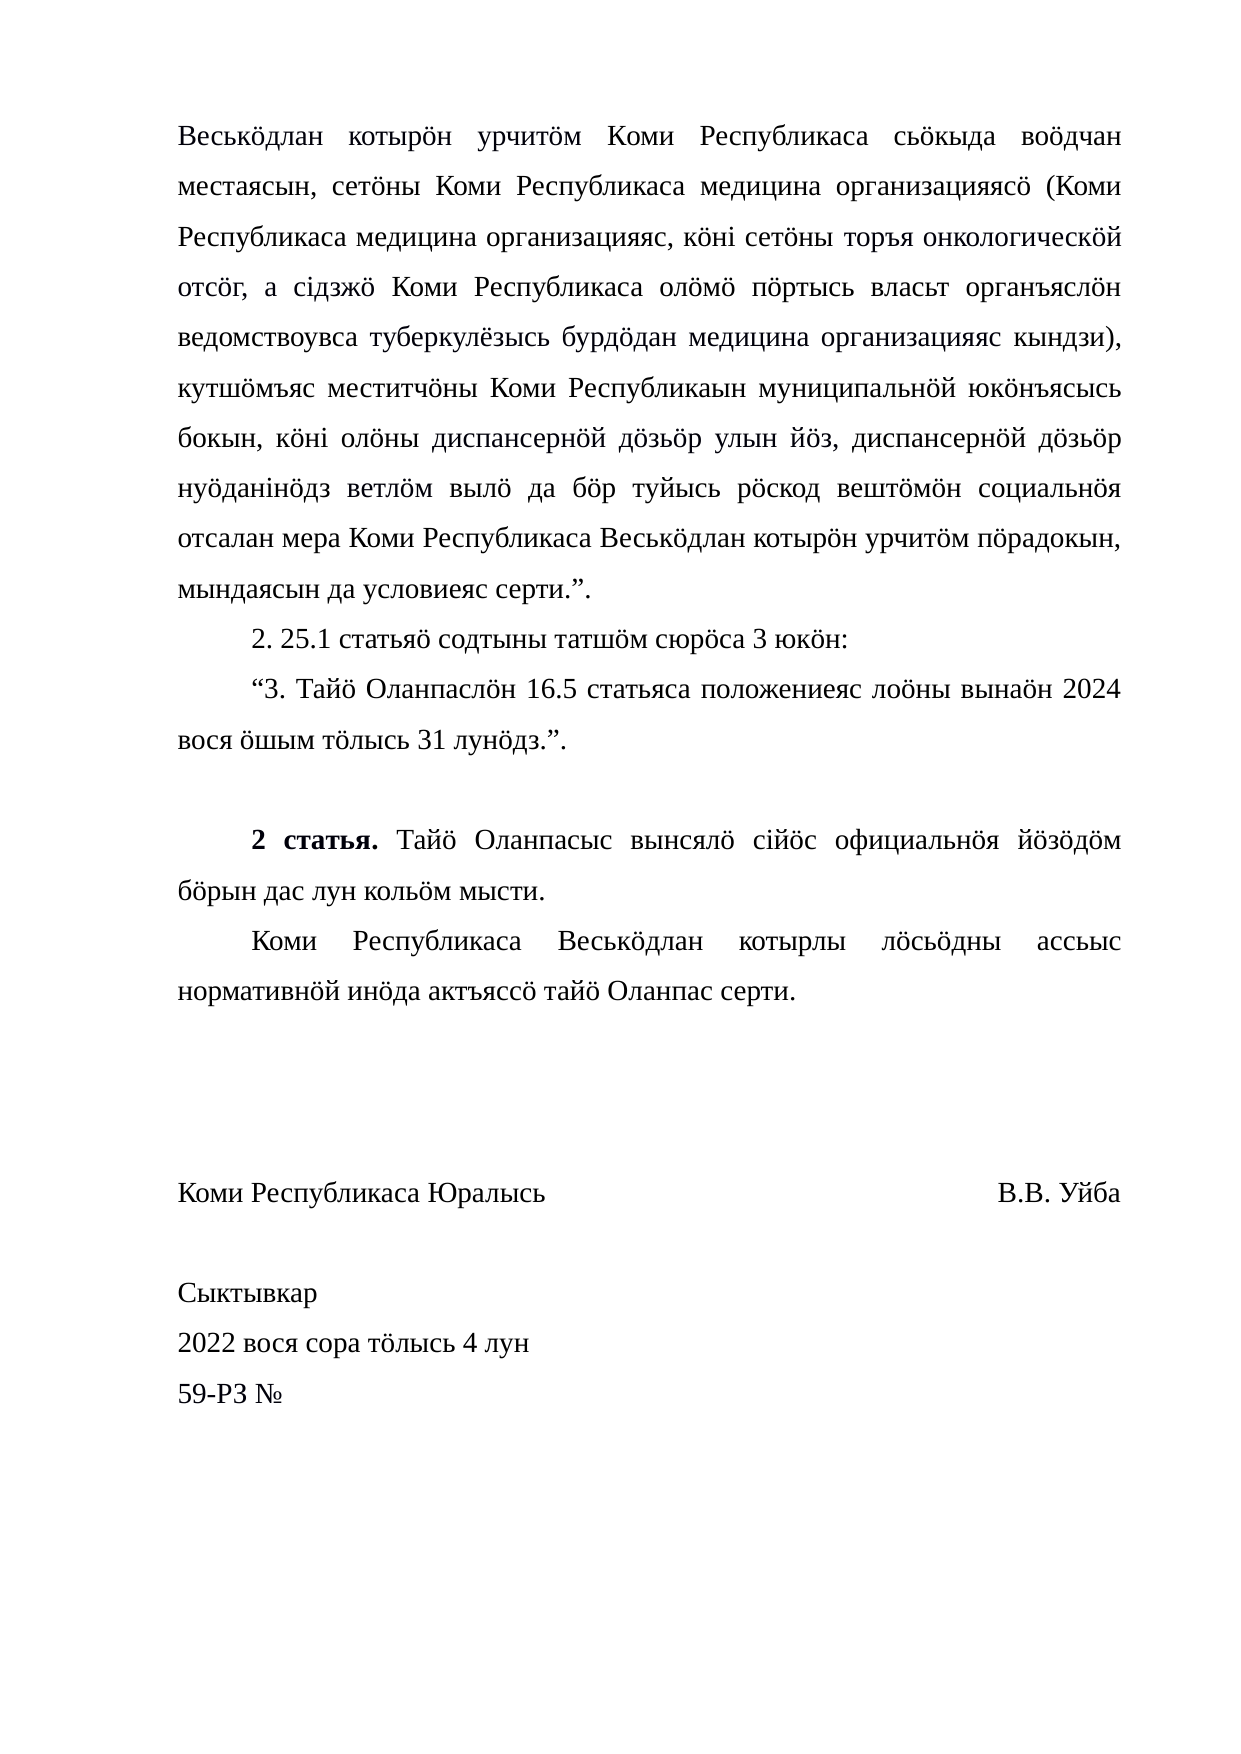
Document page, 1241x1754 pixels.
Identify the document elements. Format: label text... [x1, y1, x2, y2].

text 2022 вося сора тӧлысь 4 лун [177, 1326, 1122, 1359]
text Сыктывкар [177, 1275, 1122, 1309]
subtitle 2. 25.1 статьяӧ содтыны татшӧм сюрӧса 3 юкӧн: [177, 621, 1122, 655]
text Коми Республикаса Веськӧдлан котырлы лӧсьӧдны ассьыс нормативнӧй инӧда актъяссӧ тайӧ Оланпас серти. [177, 923, 1122, 1007]
subtitle 59-РЗ № [177, 1376, 1122, 1409]
text 2 статья. Тайӧ Оланпасыс вынсялӧ сійӧс официальнӧя йӧзӧдӧм бӧрын дас лун кольӧм мысти. [177, 822, 1122, 906]
subtitle Веськӧдлан котырӧн урчитӧм Коми Республикаса сьӧкыда воӧдчан местаясын, сетӧны Коми Республикаса медицина организацияясӧ (Коми Республикаса медицина организацияяс, кӧні сетӧны торъя онкологическӧй отсӧг, а сідзжӧ Коми Республикаса олӧмӧ пӧртысь власьт органъяслӧн ведомствоувса туберкулёзысь бурдӧдан медицина организацияяс кындзи), кутшӧмъяс меститчӧны Коми Республикаын муниципальнӧй юкӧнъясысь бокын, кӧні олӧны диспансернӧй дӧзьӧр улын йӧз, диспансернӧй дӧзьӧр нуӧданінӧдз ветлӧм вылӧ да бӧр туйысь рӧскод вештӧмӧн социальнӧя отсалан мера Коми Республикаса Веськӧдлан котырӧн урчитӧм пӧрадокын, мындаясын да условиеяс серти.”. [177, 118, 1122, 604]
text Коми Республикаса Юралысь В.В. Уйба [177, 1175, 1122, 1208]
subtitle “3. Тайӧ Оланпаслӧн 16.5 статьяса положениеяс лоӧны вынаӧн 2024 вося ӧшым тӧлысь 31 лунӧдз.”. [177, 672, 1122, 755]
